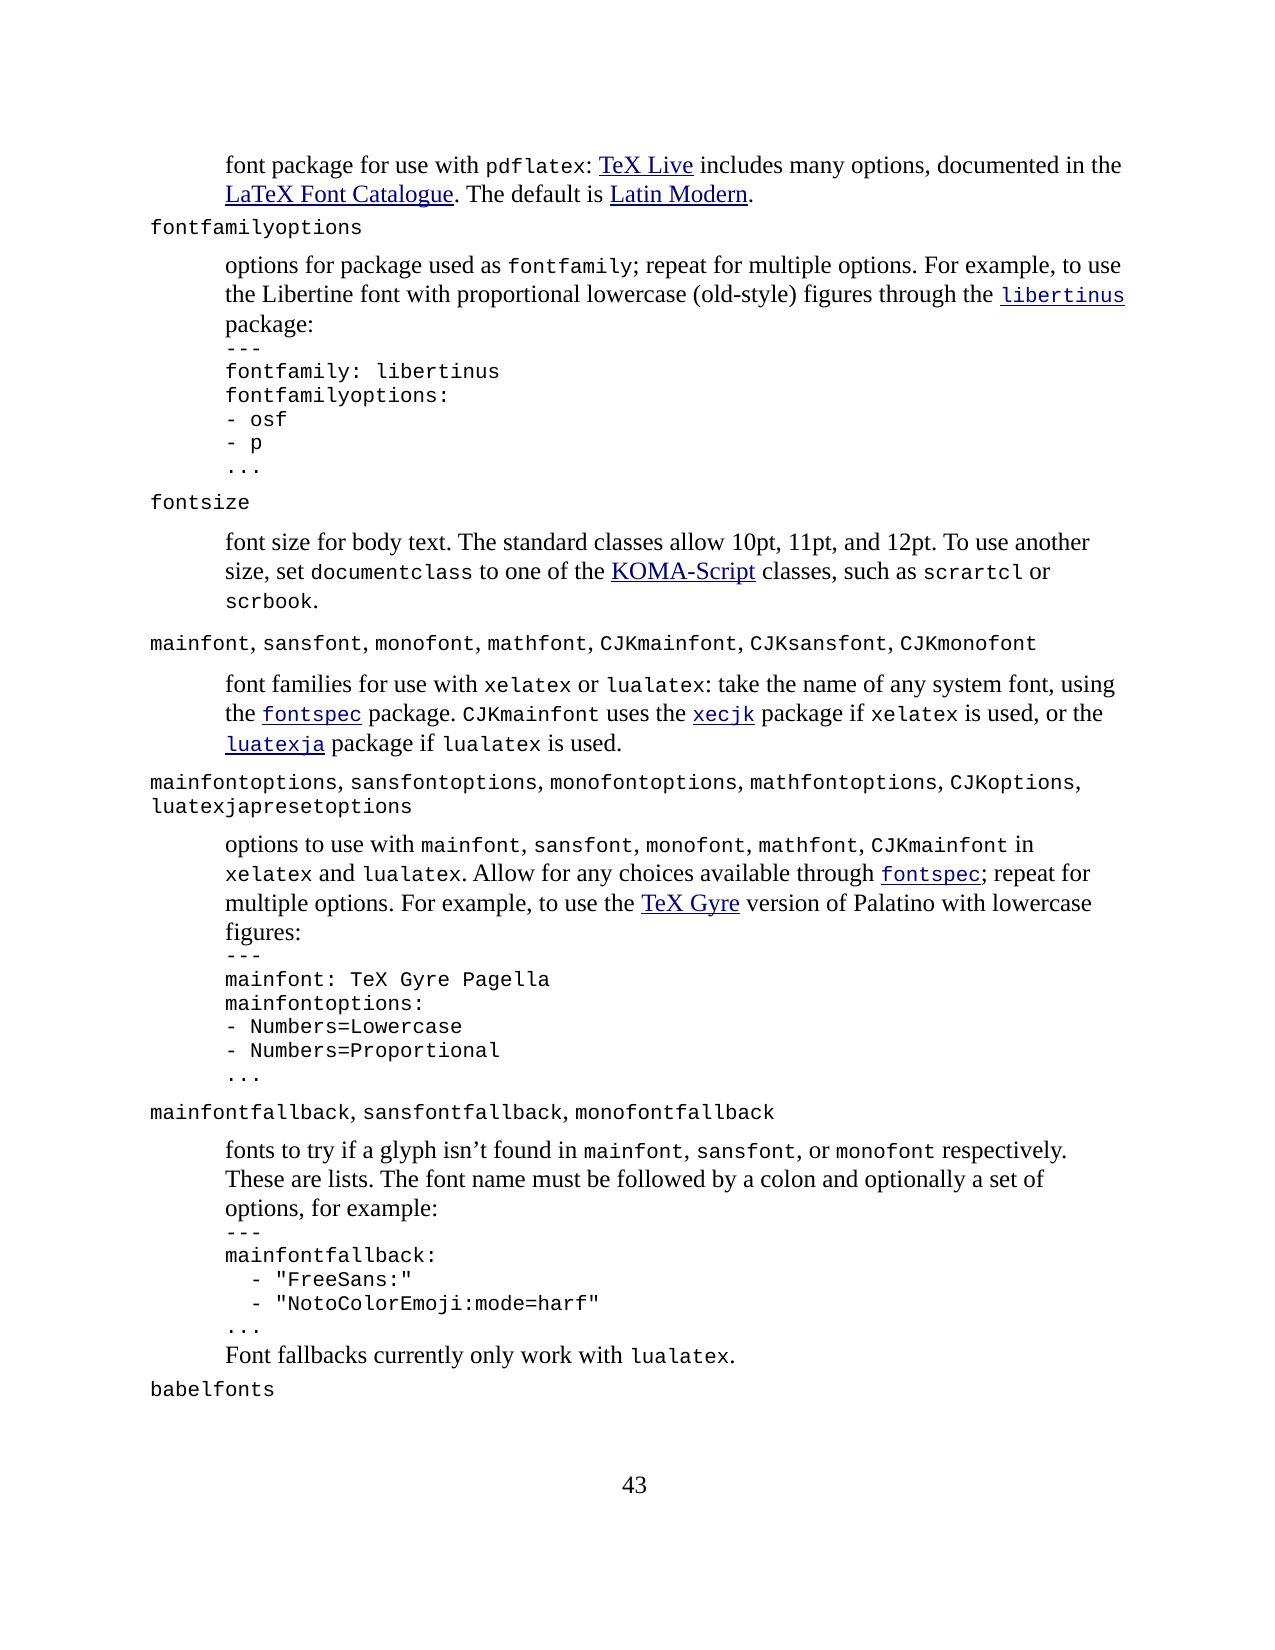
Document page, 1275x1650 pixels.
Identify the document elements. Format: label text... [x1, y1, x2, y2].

text - osf [225, 409, 1125, 432]
text mainfont, sansfont, monofont, mathfont, CJKmainfont, CJKsansfont, CJKmonofont [150, 627, 1125, 657]
text --- [225, 945, 1125, 969]
text options for package used as fontfamily; repeat for multiple options. For example, to use the Libertine font with proportional lowercase (old-style) figures through the libertinus package: [225, 250, 1125, 338]
text - Numbers=Proportional [225, 1040, 1125, 1063]
text - Numbers=Lowercase [225, 1016, 1125, 1040]
text mainfont: TeX Gyre Pagella [225, 969, 1125, 993]
text mainfontfallback, sansfontfallback, monofontfallback [150, 1096, 1125, 1126]
text font package for use with pdflatex: TeX Live includes many options, documented in the LaTeX Font Catalogue. The default is Latin Modern. [225, 150, 1125, 208]
text mainfontoptions, sansfontoptions, monofontoptions, mathfontoptions, CJKoptions, luatexjapresetoptions [150, 766, 1125, 820]
text mainfontoptions: [225, 993, 1125, 1016]
text --- [225, 338, 1125, 361]
text fonts to try if a glyph isn’t found in mainfont, sansfont, or monofont respectively. These are lists. The font name must be followed by a colon and optionally a set of options, for example: [225, 1135, 1125, 1222]
text ... [225, 1063, 1125, 1087]
text babelfonts [150, 1378, 1125, 1402]
text fontsize [150, 492, 1125, 515]
text font size for body text. The standard classes allow 10pt, 11pt, and 12pt. To use another size, set documentclass to one of the KOMA-Script classes, such as scrartcl or scrbook. [225, 527, 1125, 615]
text mainfontfallback: [225, 1245, 1125, 1269]
text --- [225, 1222, 1125, 1245]
text ... [225, 1316, 1125, 1340]
text - "FreeSans:" [225, 1269, 1125, 1293]
text Font fallbacks currently only work with lualatex. [225, 1340, 1125, 1369]
text ... [225, 456, 1125, 480]
text fontfamilyoptions: [225, 385, 1125, 409]
text fontfamily: libertinus [225, 361, 1125, 385]
text - "NotoColorEmoji:mode=harf" [225, 1293, 1125, 1316]
text fontfamilyoptions [150, 217, 1125, 241]
text options to use with mainfont, sansfont, monofont, mathfont, CJKmainfont in xelatex and lualatex. Allow for any choices available through fontspec; repeat for multiple options. For example, to use the TeX Gyre version of Palatino with lowercase figures: [225, 829, 1125, 945]
text - p [225, 432, 1125, 456]
text font families for use with xelatex or lualatex: take the name of any system font, using the fontspec package. CJKmainfont uses the xecjk package if xelatex is used, or the luatexja package if lualatex is used. [225, 669, 1125, 757]
